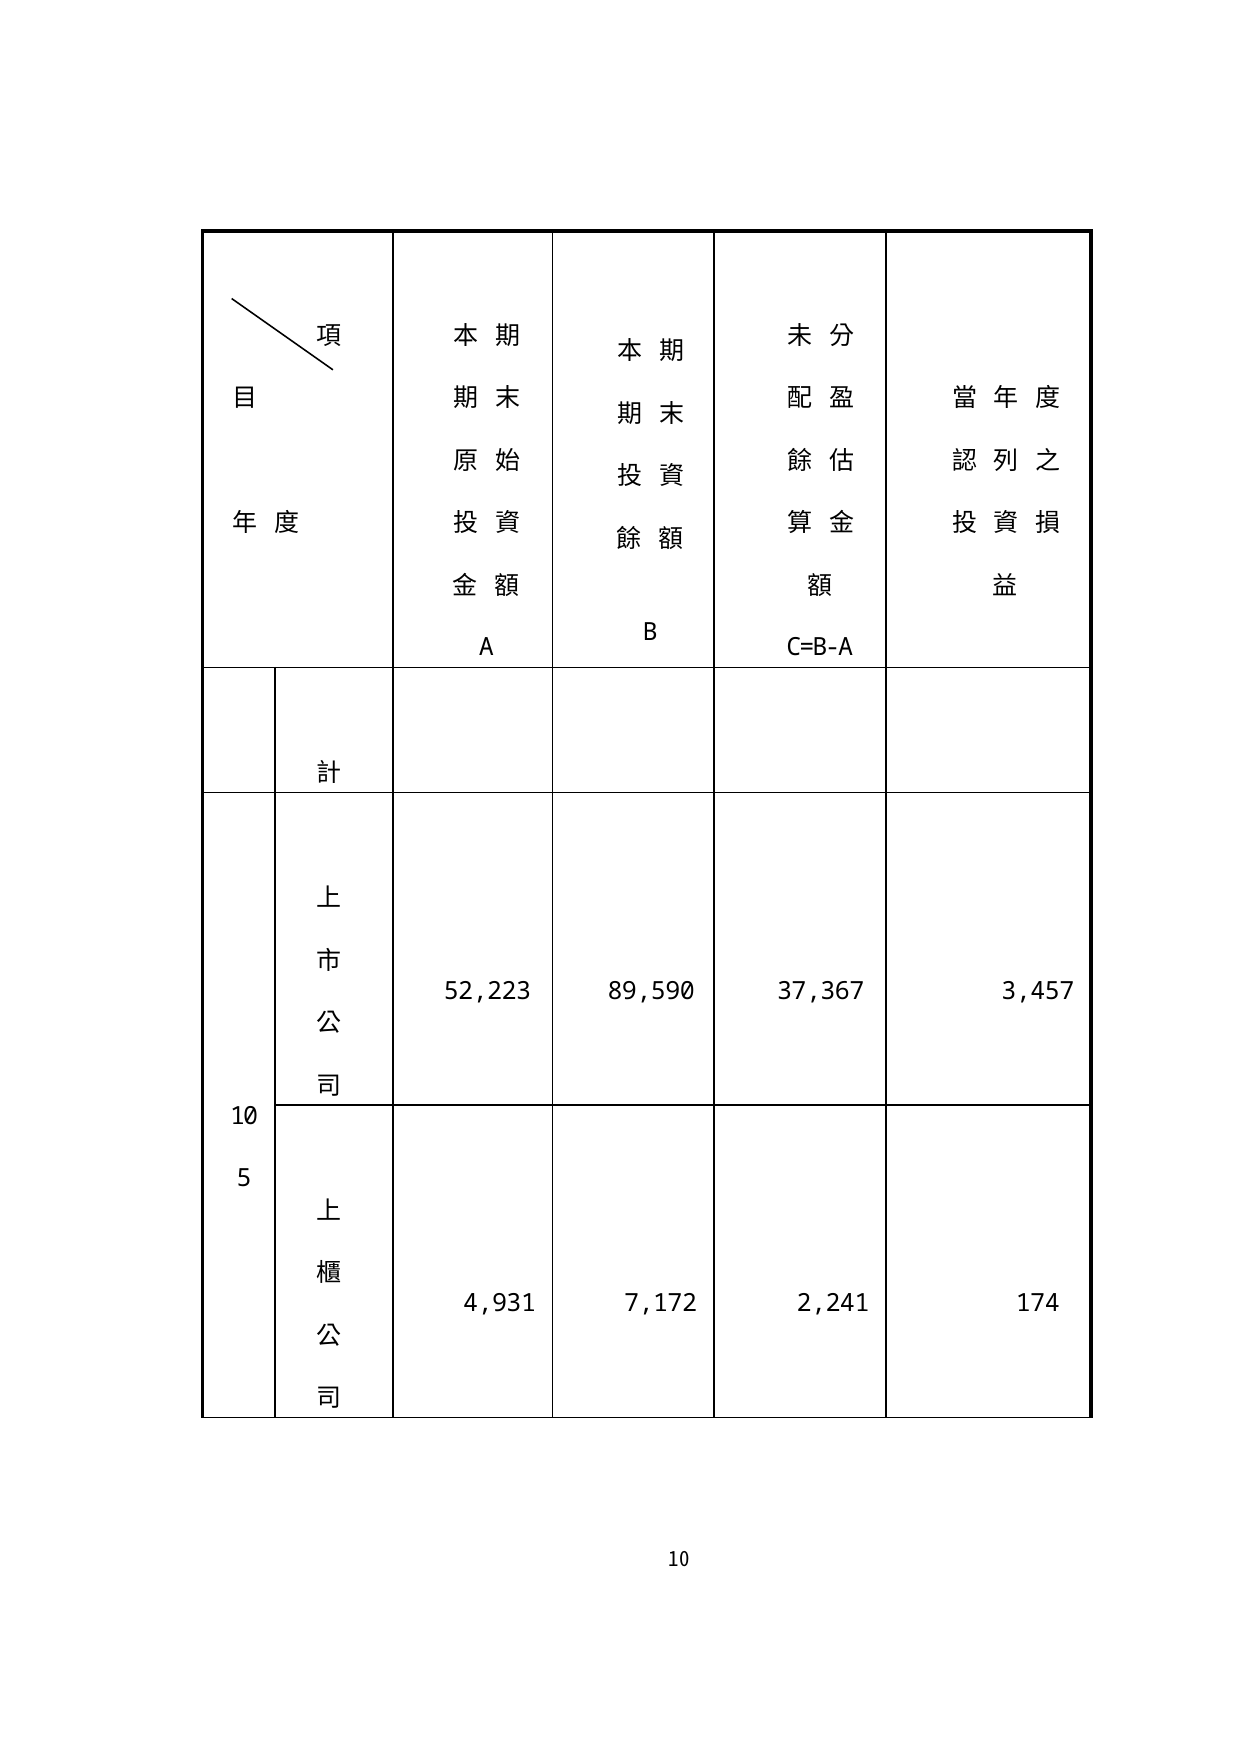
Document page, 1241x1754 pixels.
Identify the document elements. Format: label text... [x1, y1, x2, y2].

table_cell 計 [276, 668, 392, 792]
table_header 本期期末原始投資金額 A [394, 233, 552, 667]
table_cell 4,931 [394, 1106, 552, 1417]
table_header 本期期末投資餘額 B [553, 233, 713, 667]
table_cell [715, 668, 885, 792]
table_cell [394, 668, 552, 792]
table_cell 105 [204, 793, 274, 1417]
table_cell 上櫃公司 [276, 1106, 392, 1417]
table_cell 2,241 [715, 1106, 885, 1417]
table_header 當年度認列之投資損益 [887, 233, 1089, 667]
table_header 未分配盈餘估算金額 C=B-A [715, 233, 885, 667]
table_header 項目 年度 [204, 233, 392, 667]
table_cell [887, 668, 1089, 792]
table_cell 89,590 [553, 793, 713, 1104]
table_cell 3,457 [887, 793, 1089, 1104]
table_cell 37,367 [715, 793, 885, 1104]
table_cell 7,172 [553, 1106, 713, 1417]
table_cell [204, 668, 274, 792]
table_cell 174 [887, 1106, 1089, 1417]
table_cell 52,223 [394, 793, 552, 1104]
table_cell 上市公司 [276, 793, 392, 1104]
table_cell [553, 668, 713, 792]
